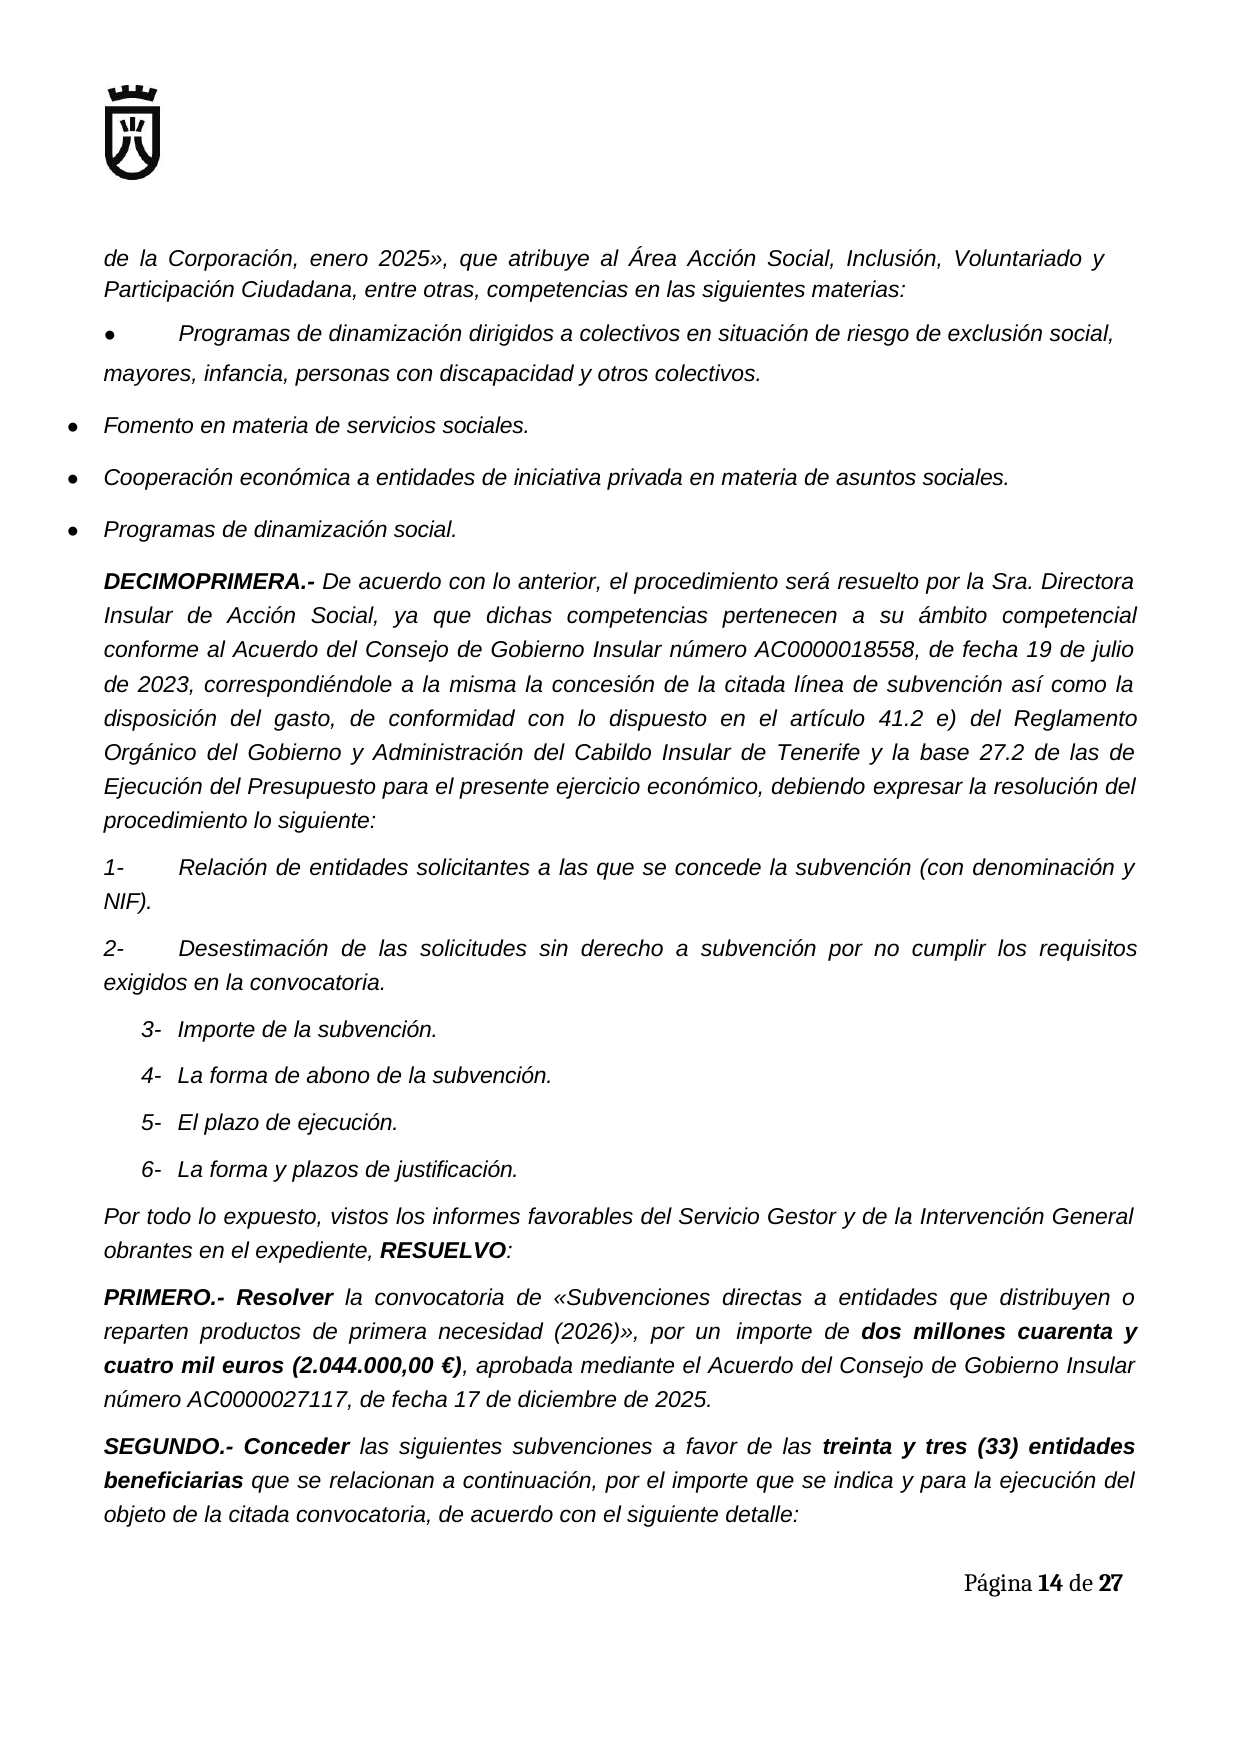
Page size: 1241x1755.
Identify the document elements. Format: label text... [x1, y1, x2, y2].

list La forma de abono de la subvención. [141, 1062, 1167, 1089]
list Importe de la subvención. [141, 1016, 1167, 1042]
list La forma y plazos de justificación. [141, 1156, 1167, 1182]
text SEGUNDO.- Conceder las siguientes subvenciones a favor de las treinta y tres (33) entidades beneficiarias que se relacionan a continuación, por el importe que se indica y para la ejecución del objeto de la citada convocatoria, de acuerdo con el siguiente detalle: [103, 1433, 1138, 1527]
text Por todo lo expuesto, vistos los informes favorables del Servicio Gestor y de la Intervención General obrantes en el expediente, RESUELVO: [103, 1203, 1137, 1263]
list Programas de dinamización social. [66, 516, 1167, 542]
list Programas de dinamización dirigidos a colectivos en situación de riesgo de exclusión social, mayores, infancia, personas con discapacidad y otros colectivos. [103, 320, 1137, 386]
text PRIMERO.- Resolver la convocatoria de «Subvenciones directas a entidades que distribuyen o reparten productos de primera necesidad (2026)», por un importe de dos millones cuarenta y cuatro mil euros (2.044.000,00 €), aprobada mediante el Acuerdo del Consejo de Gobierno Insular número AC0000027117, de fecha 17 de diciembre de 2025. [103, 1283, 1138, 1412]
list Relación de entidades solicitantes a las que se concede la subvención (con denominación y NIF). [103, 854, 1138, 914]
list Cooperación económica a entidades de iniciativa privada en materia de asuntos sociales. [66, 464, 1167, 490]
text DECIMOPRIMERA.- De acuerdo con lo anterior, el procedimiento será resuelto por la Sra. Directora Insular de Acción Social, ya que dichas competencias pertenecen a su ámbito competencial conforme al Acuerdo del Consejo de Gobierno Insular número AC0000018558, de fecha 19 de julio de 2023, correspondiéndole a la misma la concesión de la citada línea de subvención así como la disposición del gasto, de conformidad con lo dispuesto en el artículo 41.2 e) del Reglamento Orgánico del Gobierno y Administración del Cabildo Insular de Tenerife y la base 27.2 de las de Ejecución del Presupuesto para el presente ejercicio económico, debiendo expresar la resolución del procedimiento lo siguiente: [103, 568, 1138, 834]
list Fomento en materia de servicios sociales. [66, 412, 1167, 438]
list Desestimación de las solicitudes sin derecho a subvención por no cumplir los requisitos exigidos en la convocatoria. [103, 935, 1138, 995]
text de la Corporación, enero 2025», que atribuye al Área Acción Social, Inclusión, Voluntariado y Participación Ciudadana, entre otras, competencias en las siguientes materias: [103, 245, 1167, 303]
list El plazo de ejecución. [141, 1109, 1167, 1136]
